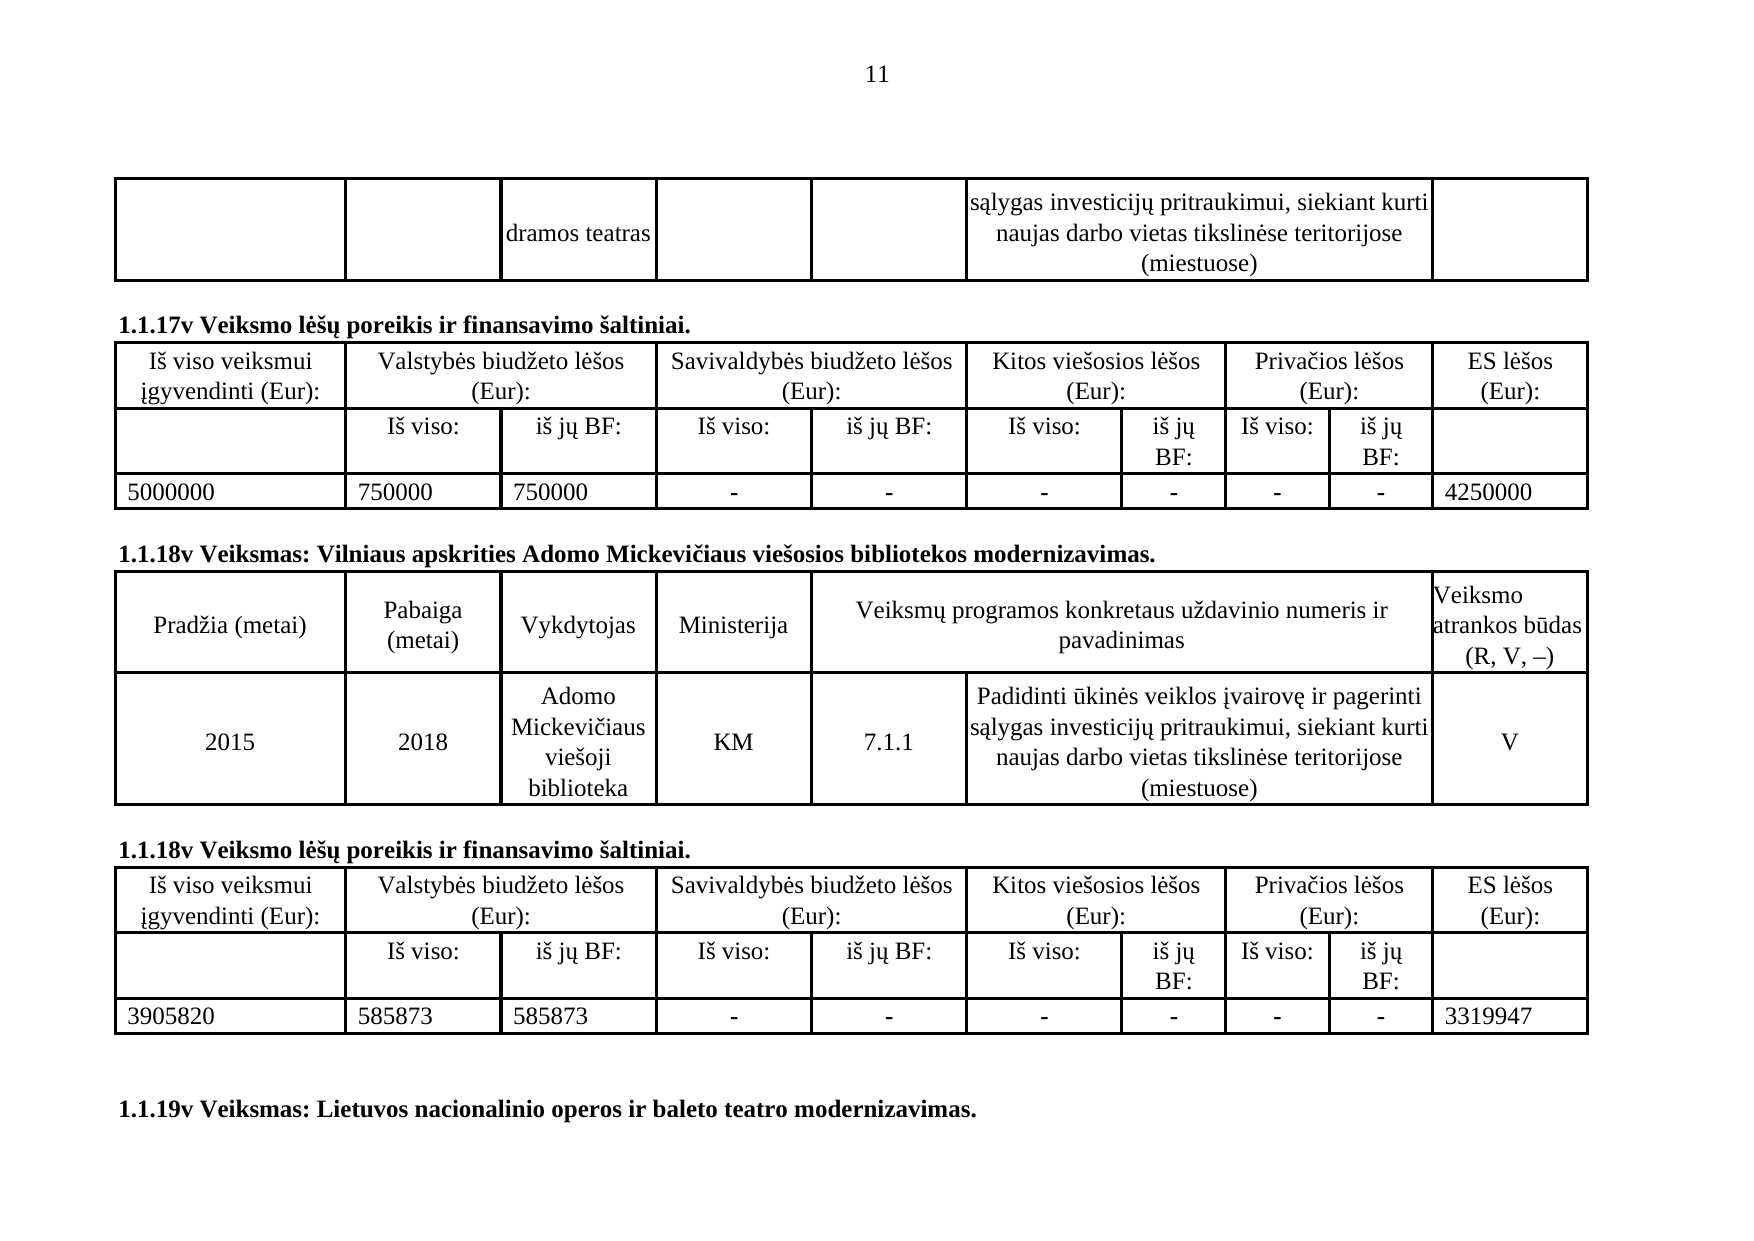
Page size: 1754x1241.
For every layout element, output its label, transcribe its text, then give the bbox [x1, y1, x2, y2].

table_cell - [813, 475, 965, 507]
table_header Kitos viešosios lėšos (Eur): [968, 869, 1224, 931]
table_cell - [1331, 1000, 1431, 1032]
table_cell iš jų BF: [1123, 410, 1224, 472]
table_cell Adomo Mickevičiaus viešoji biblioteka [503, 674, 655, 803]
table_cell 4250000 [1434, 475, 1586, 507]
table_cell 7.1.1 [813, 674, 965, 803]
table_cell KM [658, 674, 810, 803]
table_cell 5000000 [117, 475, 344, 507]
table_cell - [1123, 1000, 1224, 1032]
table_cell - [1331, 475, 1431, 507]
table_cell sąlygas investicijų pritraukimui, siekiant kurti naujas darbo vietas tikslinėse teritorijose (miestuose) [968, 180, 1431, 278]
table_cell - [968, 475, 1120, 507]
table_cell Iš viso: [968, 410, 1120, 472]
table_cell [1434, 180, 1586, 278]
table_cell [658, 180, 810, 278]
table_cell 585873 [503, 1000, 655, 1032]
text 1.1.18v Veiksmas: Vilniaus apskrities Adomo Mickevičiaus viešosios bibliotekos modernizavimas. [118, 539, 1636, 568]
table_cell [1434, 410, 1586, 472]
table_cell iš jų BF: [1123, 934, 1224, 997]
table_cell - [813, 1000, 965, 1032]
table_header Ministerija [658, 573, 810, 671]
table_cell - [1123, 475, 1224, 507]
table_cell 750000 [347, 475, 499, 507]
text 1.1.17v Veiksmo lėšų poreikis ir finansavimo šaltiniai. [118, 310, 1636, 339]
table_header Valstybės biudžeto lėšos (Eur): [347, 344, 655, 407]
table_header Valstybės biudžeto lėšos (Eur): [347, 869, 655, 931]
table_header Veiksmų programos konkretaus uždavinio numeris ir pavadinimas [813, 573, 1431, 671]
table_cell - [658, 475, 810, 507]
table_cell iš jų BF: [1331, 410, 1431, 472]
table_cell [1434, 934, 1586, 997]
table_cell iš jų BF: [503, 934, 655, 997]
table_cell 2018 [347, 674, 499, 803]
table_cell 3905820 [117, 1000, 344, 1032]
table_cell Iš viso: [658, 410, 810, 472]
table_cell Iš viso: [968, 934, 1120, 997]
table_cell iš jų BF: [813, 934, 965, 997]
table_cell Padidinti ūkinės veiklos įvairovę ir pagerinti sąlygas investicijų pritraukimui, siekiant kurti naujas darbo vietas tikslinėse teritorijose (miestuose) [968, 674, 1431, 803]
table_cell dramos teatras [503, 180, 655, 278]
text 1.1.18v Veiksmo lėšų poreikis ir finansavimo šaltiniai. [118, 835, 1636, 864]
table_cell V [1434, 674, 1586, 803]
table_header Iš viso veiksmui įgyvendinti (Eur): [117, 869, 344, 931]
table_cell iš jų BF: [503, 410, 655, 472]
table_cell Iš viso: [1227, 934, 1328, 997]
table_cell [813, 180, 965, 278]
table_cell - [1227, 475, 1328, 507]
table_cell Iš viso: [347, 934, 499, 997]
table_cell iš jų BF: [1331, 934, 1431, 997]
table_cell 2015 [117, 674, 344, 803]
table_cell - [968, 1000, 1120, 1032]
table_header Kitos viešosios lėšos (Eur): [968, 344, 1224, 407]
table_header Savivaldybės biudžeto lėšos (Eur): [658, 869, 965, 931]
table_cell 3319947 [1434, 1000, 1586, 1032]
table_cell - [1227, 1000, 1328, 1032]
table_header Pabaiga (metai) [347, 573, 499, 671]
table_header ES lėšos (Eur): [1434, 869, 1586, 931]
table_cell Iš viso: [1227, 410, 1328, 472]
table_cell - [658, 1000, 810, 1032]
table_header Savivaldybės biudžeto lėšos (Eur): [658, 344, 965, 407]
table_cell [117, 180, 344, 278]
table_cell 585873 [347, 1000, 499, 1032]
text 1.1.19v Veiksmas: Lietuvos nacionalinio operos ir baleto teatro modernizavimas. [118, 1094, 1636, 1123]
table_cell iš jų BF: [813, 410, 965, 472]
table_cell 750000 [503, 475, 655, 507]
table_header Privačios lėšos (Eur): [1227, 344, 1431, 407]
table_cell Iš viso: [658, 934, 810, 997]
table_header Veiksmo atrankos būdas (R, V, –) [1434, 573, 1586, 671]
table_cell [347, 180, 499, 278]
table_cell [117, 934, 344, 997]
table_header Privačios lėšos (Eur): [1227, 869, 1431, 931]
table_header Vykdytojas [503, 573, 655, 671]
table_header ES lėšos (Eur): [1434, 344, 1586, 407]
table_cell Iš viso: [347, 410, 499, 472]
table_cell [117, 410, 344, 472]
table_header Iš viso veiksmui įgyvendinti (Eur): [117, 344, 344, 407]
table_header Pradžia (metai) [117, 573, 344, 671]
